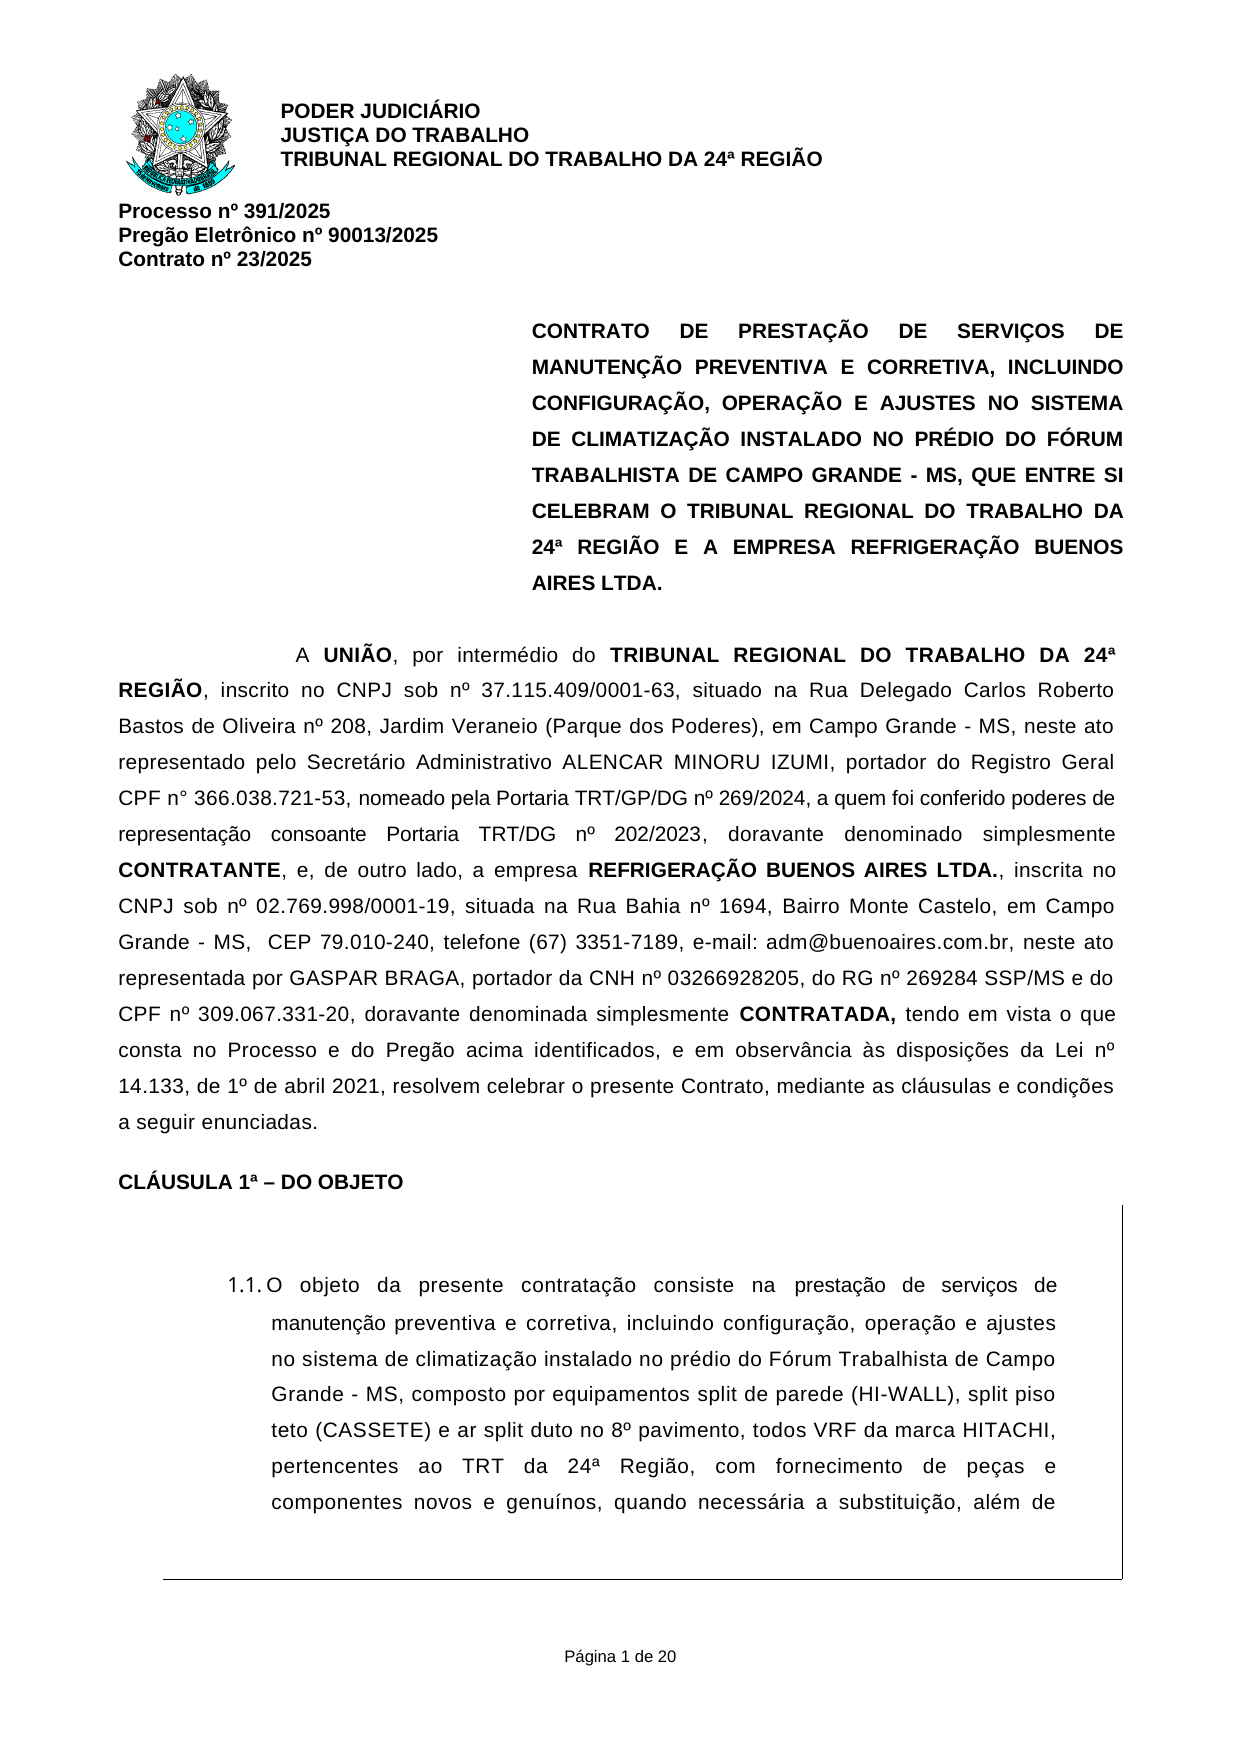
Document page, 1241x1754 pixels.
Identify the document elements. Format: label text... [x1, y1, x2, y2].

list O objeto da presente contratação consiste na prestação de serviços de manutenção preventiva e corretiva, incluindo configuração, operação e ajustes no sistema de climatização instalado no prédio do Fórum Trabalhista de Campo Grande - MS, composto por equipamentos split de parede (HI-WALL), split piso teto (CASSETE) e ar split duto no 8º pavimento, todos VRF da marca HITACHI, pertencentes ao TRT da 24ª Região, com fornecimento de peças e componentes novos e genuínos, quando necessária a substituição, além de todos os materiais de consumo e insumos necessários e adequados à execução dos serviços, conforme disposições estabelecidas. [162, 1205, 1122, 1579]
text CONTRATO DE PRESTAÇÃO DE SERVIÇOS DE MANUTENÇÃO PREVENTIVA E CORRETIVA, INCLUINDO CONFIGURAÇÃO, OPERAÇÃO E AJUSTES NO SISTEMA DE CLIMATIZAÇÃO INSTALADO NO PRÉDIO DO FÓRUM TRABALHISTA DE CAMPO GRANDE - MS, QUE ENTRE SI CELEBRAM O TRIBUNAL REGIONAL DO TRABALHO DA 24ª REGIÃO E A EMPRESA REFRIGERAÇÃO BUENOS AIRES LTDA. [532, 319, 1124, 594]
subtitle CLÁUSULA 1ª – DO OBJETO [118, 1169, 1122, 1193]
text A UNIÃO, por intermédio do TRIBUNAL REGIONAL DO TRABALHO DA 24ª REGIÃO, inscrito no CNPJ sob nº 37.115.409/0001-63, situado na Rua Delegado Carlos Roberto Bastos de Oliveira nº 208, Jardim Veraneio (Parque dos Poderes), em Campo Grande - MS, neste ato representado pelo Secretário Administrativo ALENCAR MINORU IZUMI, portador do Registro Geral CPF n° 366.038.721-53, nomeado pela Portaria TRT/GP/DG nº 269/2024, a quem foi conferido poderes de representação consoante Portaria TRT/DG nº 202/2023, doravante denominado simplesmente CONTRATANTE, e, de outro lado, a empresa REFRIGERAÇÃO BUENOS AIRES LTDA., inscrita no CNPJ sob nº 02.769.998/0001-19, situada na Rua Bahia nº 1694, Bairro Monte Castelo, em Campo Grande - MS, CEP 79.010-240, telefone (67) 3351-7189, e-mail: adm@buenoaires.com.br, neste ato representada por GASPAR BRAGA, portador da CNH nº 03266928205, do RG nº 269284 SSP/MS e do CPF nº 309.067.331-20, doravante denominada simplesmente CONTRATADA, tendo em vista o que consta no Processo e do Pregão acima identificados, e em observância às disposições da Lei nº 14.133, de 1º de abril 2021, resolvem celebrar o presente Contrato, mediante as cláusulas e condições a seguir enunciadas. [118, 642, 1116, 1133]
